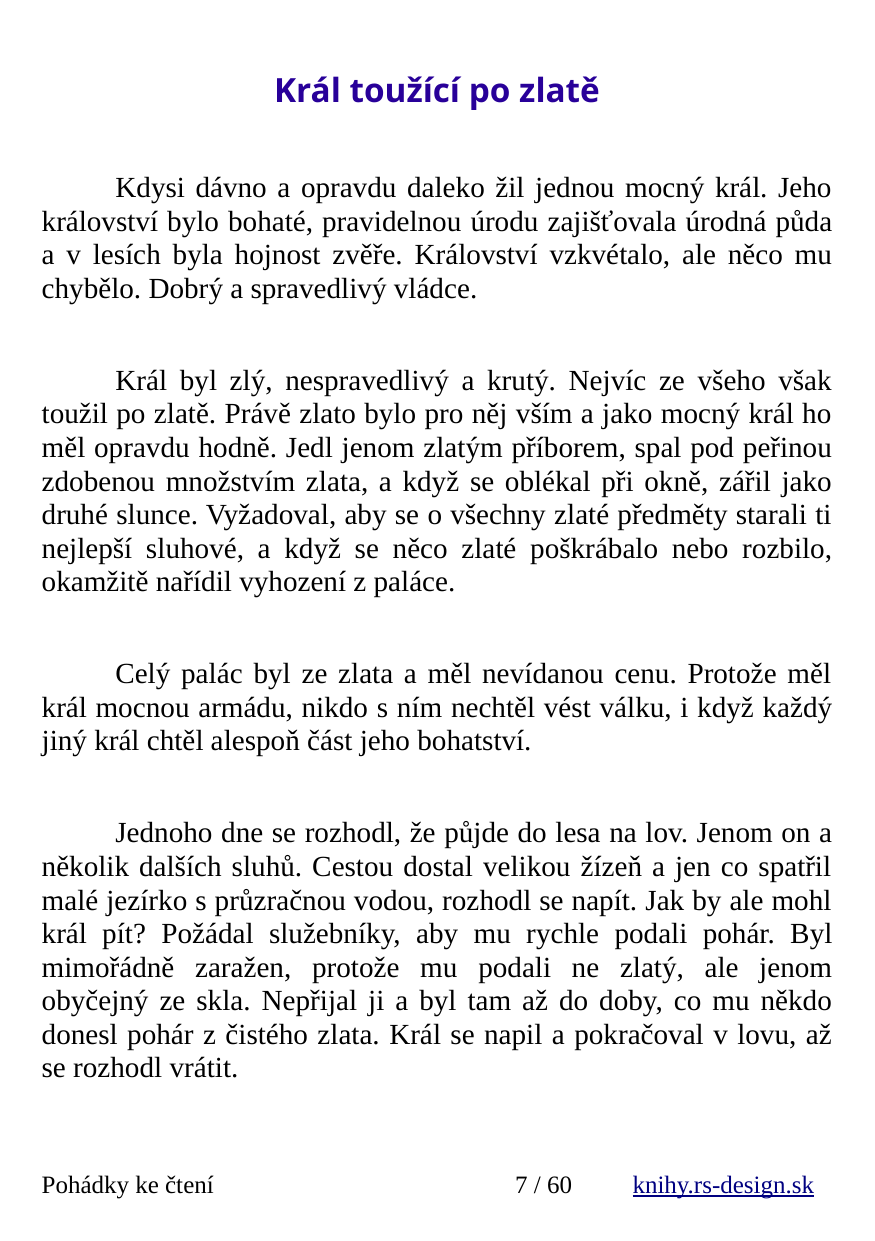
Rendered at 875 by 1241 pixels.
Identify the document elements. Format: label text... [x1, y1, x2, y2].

text Celý palác byl ze zlata a měl nevídanou cenu. Protože měl král mocnou armádu, nikdo s ním nechtěl vést válku, i když každý jiný král chtěl alespoň část jeho bohatství. [41, 656, 833, 757]
text Jednoho dne se rozhodl, že půjde do lesa na lov. Jenom on a několik dalších sluhů. Cestou dostal velikou žízeň a jen co spatřil malé jezírko s průzračnou vodou, rozhodl se napít. Jak by ale mohl král pít? Požádal služebníky, aby mu rychle podali pohár. Byl mimořádně zaražen, protože mu podali ne zlatý, ale jenom obyčejný ze skla. Nepřijal ji a byl tam až do doby, co mu někdo donesl pohár z čistého zlata. Král se napil a pokračoval v lovu, až se rozhodl vrátit. [41, 816, 833, 1084]
text Král byl zlý, nespravedlivý a krutý. Nejvíc ze všeho však toužil po zlatě. Právě zlato bylo pro něj vším a jako mocný král ho měl opravdu hodně. Jedl jenom zlatým příborem, spal pod peřinou zdobenou množstvím zlata, a když se oblékal při okně, zářil jako druhé slunce. Vyžadoval, aby se o všechny zlaté předměty starali ti nejlepší sluhové, a když se něco zlaté poškrábalo nebo rozbilo, okamžitě nařídil vyhození z paláce. [41, 363, 833, 598]
text Kdysi dávno a opravdu daleko žil jednou mocný král. Jeho království bylo bohaté, pravidelnou úrodu zajišťovala úrodná půda a v lesích byla hojnost zvěře. Království vzkvétalo, ale něco mu chybělo. Dobrý a spravedlivý vládce. [41, 170, 833, 304]
subtitle Král toužící po zlatě [41, 66, 833, 112]
